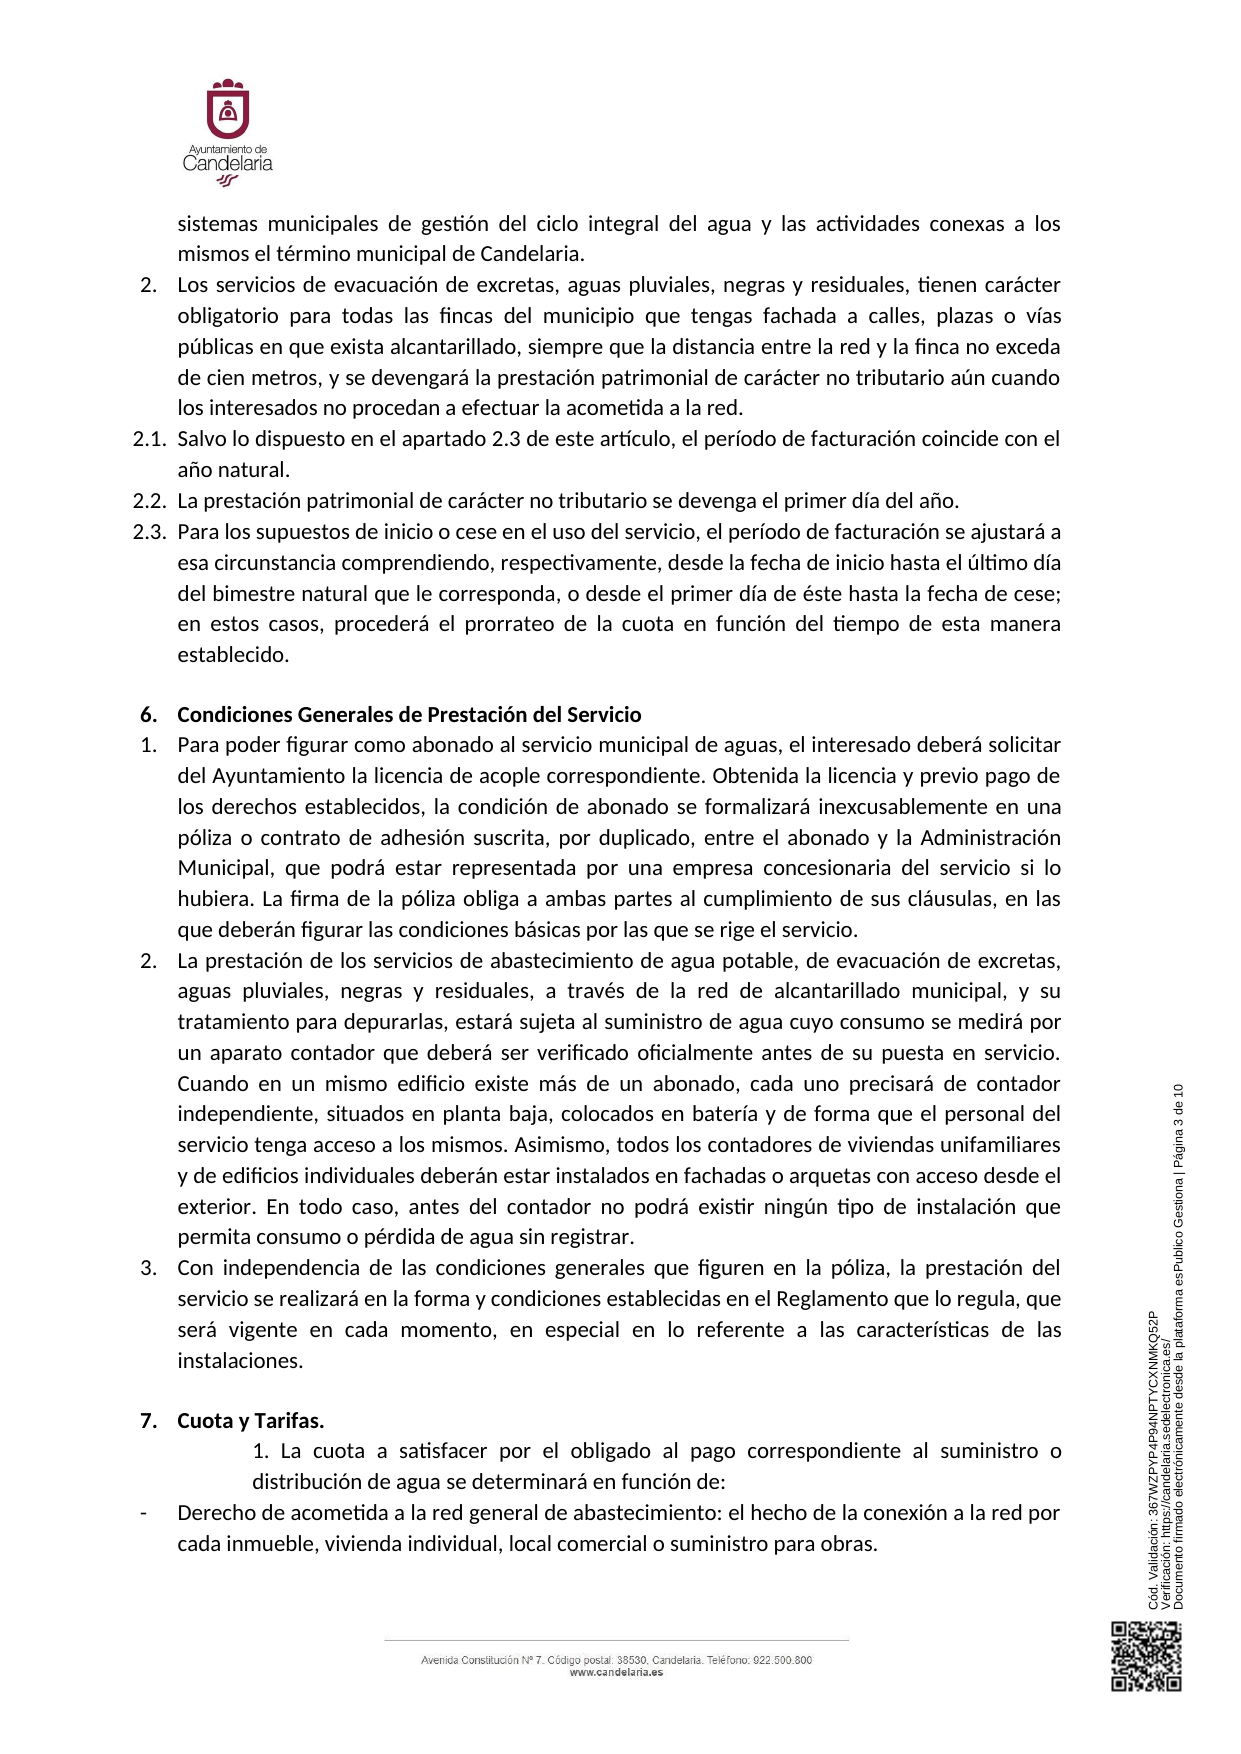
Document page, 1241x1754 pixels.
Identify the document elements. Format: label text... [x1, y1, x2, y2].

list Salvo lo dispuesto en el apartado 2.3 de este artículo, el período de facturación coincide con el año natural. [132, 424, 1063, 483]
list La prestación de los servicios de abastecimiento de agua potable, de evacuación de excretas, aguas pluviales, negras y residuales, a través de la red de alcantarillado municipal, y su tratamiento para depurarlas, estará sujeta al suministro de agua cuyo consumo se medirá por un aparato contador que deberá ser verificado oficialmente antes de su puesta en servicio. Cuando en un mismo edificio existe más de un abonado, cada uno precisará de contador independiente, situados en planta baja, colocados en batería y de forma que el personal del servicio tenga acceso a los mismos. Asimismo, todos los contadores de viviendas unifamiliares y de edificios individuales deberán estar instalados en fachadas o arquetas con acceso desde el exterior. En todo caso, antes del contador no podrá existir ningún tipo de instalación que permita consumo o pérdida de agua sin registrar. [140, 946, 1063, 1251]
text 1. La cuota a satisfacer por el obligado al pago correspondiente al suministro o distribución de agua se determinará en función de: [252, 1436, 1063, 1495]
list Los servicios de evacuación de excretas, aguas pluviales, negras y residuales, tienen carácter obligatorio para todas las fincas del municipio que tengas fachada a calles, plazas o vías públicas en que exista alcantarillado, siempre que la distancia entre la red y la finca no exceda de cien metros, y se devengará la prestación patrimonial de carácter no tributario aún cuando los interesados no procedan a efectuar la acometida a la red. [140, 270, 1063, 421]
list Derecho de acometida a la red general de abastecimiento: el hecho de la conexión a la red por cada inmueble, vivienda individual, local comercial o suministro para obras. [140, 1498, 1063, 1557]
list Cuota y Tarifas. [140, 1406, 1063, 1434]
list sistemas municipales de gestión del ciclo integral del agua y las actividades conexas a los mismos el término municipal de Candelaria. [140, 209, 1063, 267]
list La prestación patrimonial de carácter no tributario se devenga el primer día del año. [132, 486, 1063, 514]
list Condiciones Generales de Prestación del Servicio [140, 700, 1063, 728]
list Para los supuestos de inicio o cese en el uso del servicio, el período de facturación se ajustará a esa circunstancia comprendiendo, respectivamente, desde la fecha de inicio hasta el último día del bimestre natural que le corresponda, o desde el primer día de éste hasta la fecha de cese; en estos casos, procederá el prorrateo de la cuota en función del tiempo de esta manera establecido. [132, 517, 1063, 668]
list Con independencia de las condiciones generales que figuren en la póliza, la prestación del servicio se realizará en la forma y condiciones establecidas en el Reglamento que lo regula, que será vigente en cada momento, en especial en lo referente a las características de las instalaciones. [140, 1253, 1063, 1374]
list Para poder figurar como abonado al servicio municipal de aguas, el interesado deberá solicitar del Ayuntamiento la licencia de acople correspondiente. Obtenida la licencia y previo pago de los derechos establecidos, la condición de abonado se formalizará inexcusablemente en una póliza o contrato de adhesión suscrita, por duplicado, entre el abonado y la Administración Municipal, que podrá estar representada por una empresa concesionaria del servicio si lo hubiera. La firma de la póliza obliga a ambas partes al cumplimiento de sus cláusulas, en las que deberán figurar las condiciones básicas por las que se rige el servicio. [140, 731, 1063, 943]
